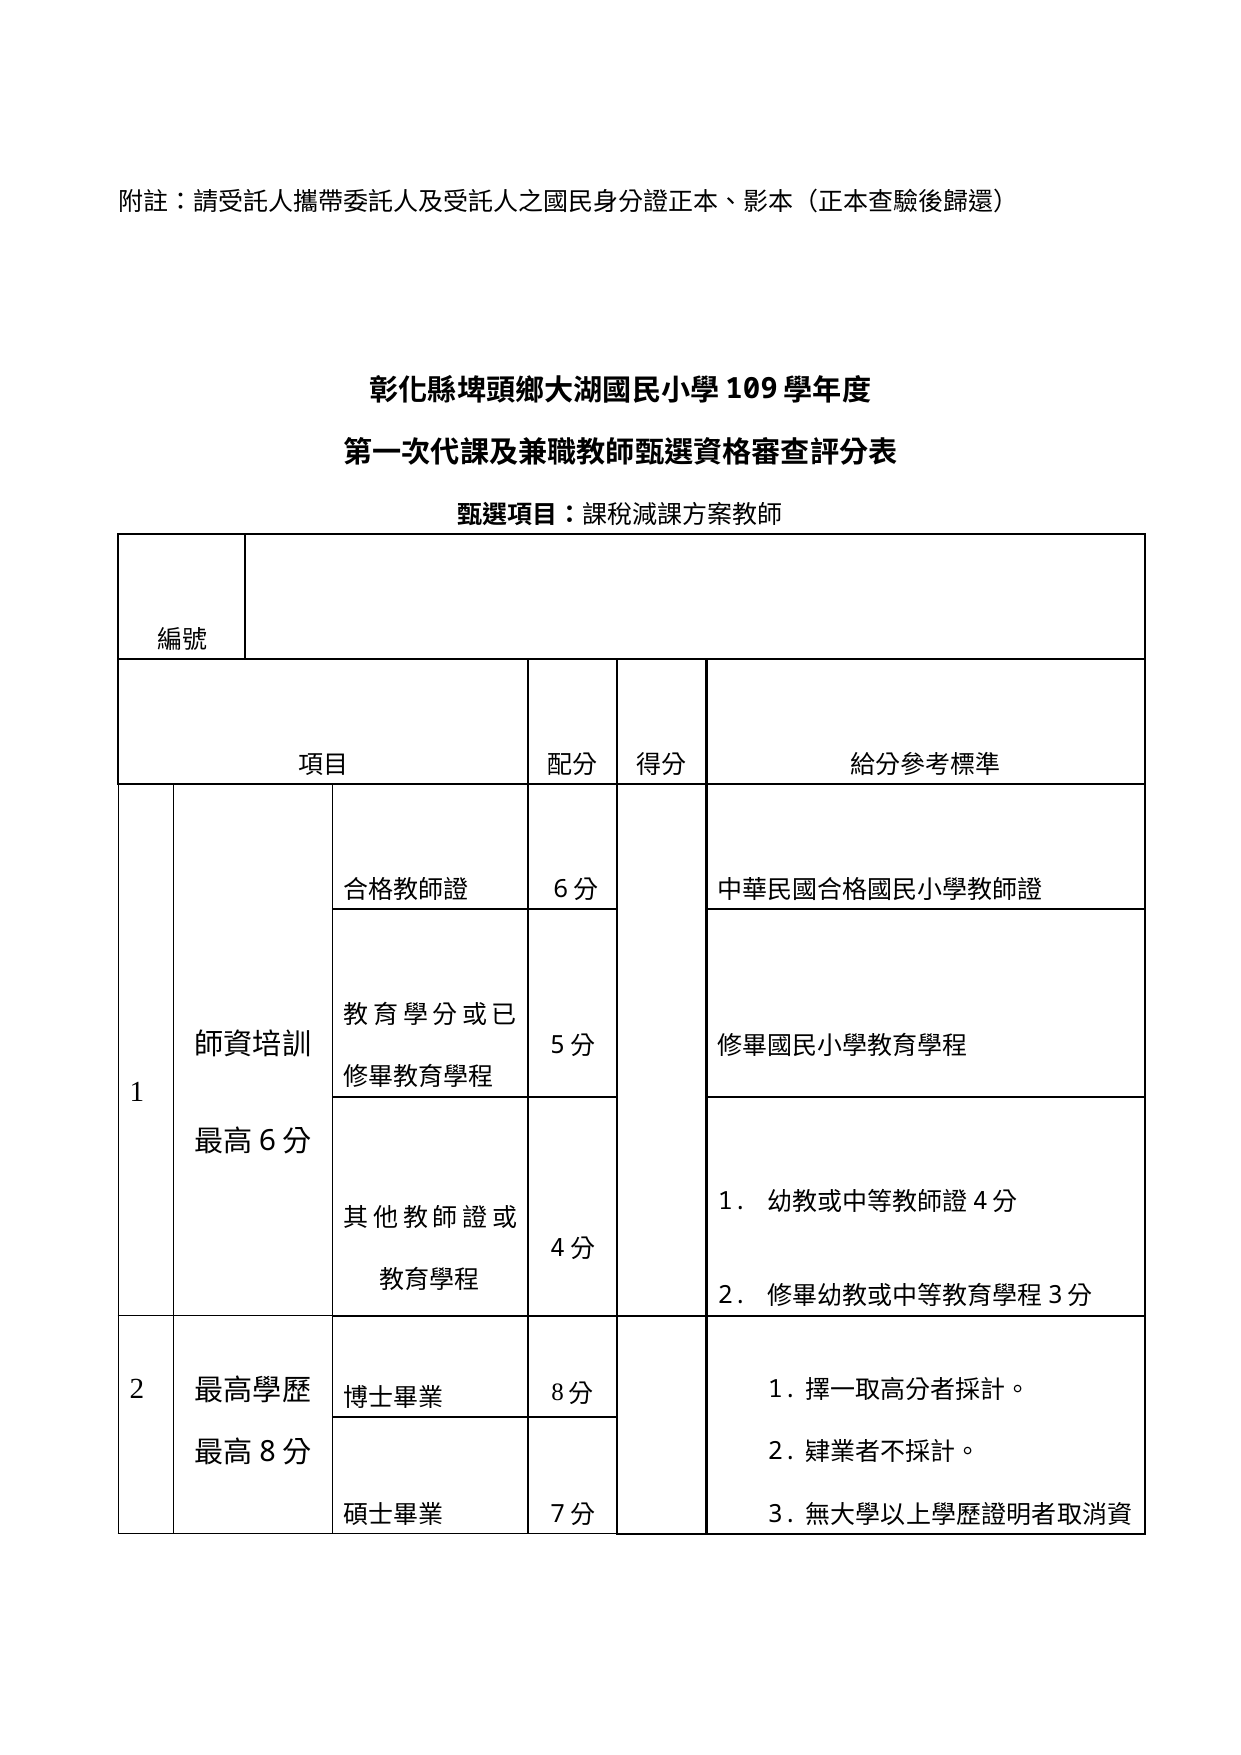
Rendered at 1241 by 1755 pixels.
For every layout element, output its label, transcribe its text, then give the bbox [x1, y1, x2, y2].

text 甄選項目：課稅減課方案教師 [118, 471, 1122, 533]
table_cell 項目 [119, 660, 527, 783]
table_cell 博士畢業 [333, 1317, 527, 1416]
table_cell [618, 1317, 705, 1533]
table_cell 得分 [618, 660, 705, 783]
table_cell 7分 [529, 1418, 616, 1533]
table_cell 教育學分或已修畢教育學程 [333, 910, 527, 1096]
table_header 編號 [119, 535, 244, 658]
text 第一次代課及兼職教師甄選資格審查評分表 [118, 408, 1122, 471]
table_cell 修畢國民小學教育學程 [708, 910, 1144, 1096]
table_cell 8分 [529, 1317, 616, 1416]
text 彰化縣埤頭鄉大湖國民小學109學年度 [118, 346, 1122, 408]
table_cell 給分參考標準 [708, 660, 1144, 783]
table_cell [618, 785, 705, 1314]
table_cell 1 [119, 785, 173, 1314]
table_cell 師資培訓 最高6分 [174, 785, 332, 1314]
table_cell 5分 [529, 910, 616, 1096]
table_cell 合格教師證 [333, 785, 527, 908]
table_cell 幼教或中等教師證4分 修畢幼教或中等教育學程3分 [708, 1098, 1144, 1314]
table_cell 配分 [529, 660, 616, 783]
table_header [246, 535, 1144, 658]
text 附註：請受託人攜帶委託人及受託人之國民身分證正本、影本（正本查驗後歸還） [118, 158, 1122, 221]
table_cell 擇一取高分者採計。 肄業者不採計。 無大學以上學歷證明者取消資格。 [708, 1317, 1144, 1533]
table_cell 最高學歷 最高8分 [174, 1316, 332, 1533]
table_cell 碩士畢業 [333, 1418, 527, 1533]
table_cell 2 [119, 1316, 173, 1533]
table_cell 中華民國合格國民小學教師證 [708, 785, 1144, 908]
table_cell 6分 [529, 785, 616, 908]
table_cell 其他教師證或教育學程 [333, 1098, 527, 1314]
table_cell 4分 [529, 1098, 616, 1314]
